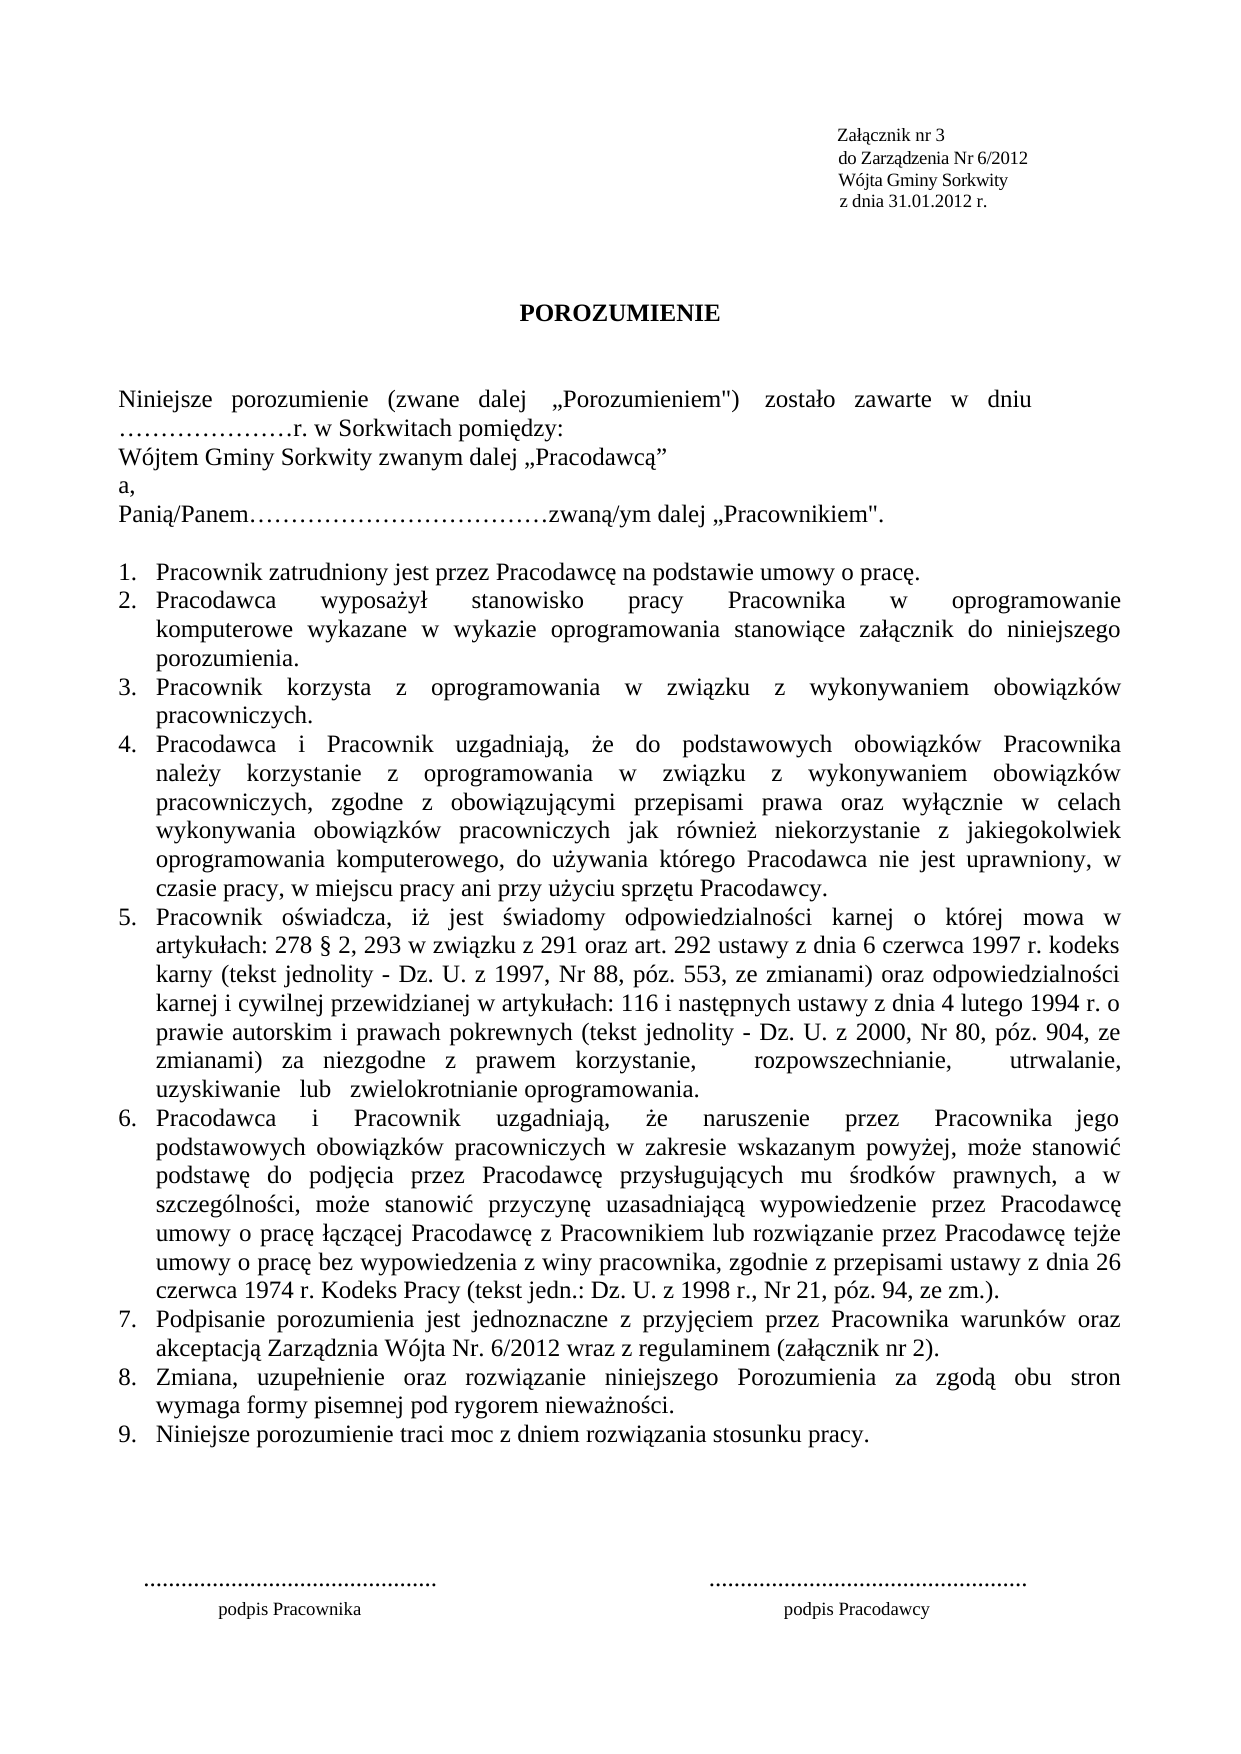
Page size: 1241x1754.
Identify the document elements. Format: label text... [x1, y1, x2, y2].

subtitle Pracodawca i Pracownik uzgadniają, że naruszenie przez Pracownika jego podstawowych obowiązków pracowniczych w zakresie wskazanym powyżej, może stanowić podstawę do podjęcia przez Pracodawcę przysługujących mu środków prawnych, a w szczególności, może stanowić przyczynę uzasadniającą wypowiedzenie przez Pracodawcę umowy o pracę łączącej Pracodawcę z Pracownikiem lub rozwiązanie przez Pracodawcę tejże umowy o pracę bez wypowiedzenia z winy pracownika, zgodnie z przepisami ustawy z dnia 26 czerwca 1974 r. Kodeks Pracy (tekst jedn.: Dz. U. z 1998 r., Nr 21, póz. 94, ze zm.). [118, 1103, 1122, 1304]
subtitle Pracodawca i Pracownik uzgadniają, że do podstawowych obowiązków Pracownika należy korzystanie z oprogramowania w związku z wykonywaniem obowiązków pracowniczych, zgodne z obowiązującymi przepisami prawa oraz wyłącznie w celach wykonywania obowiązków pracowniczych jak również niekorzystanie z jakiegokolwiek oprogramowania komputerowego, do używania którego Pracodawca nie jest uprawniony, w czasie pracy, w miejscu pracy ani przy użyciu sprzętu Pracodawcy. [118, 729, 1122, 902]
subtitle POROZUMIENIE [118, 298, 1122, 327]
text do Zarządzenia Nr 6/2012 [812, 147, 1122, 168]
subtitle Pracownik zatrudniony jest przez Pracodawcę na podstawie umowy o pracę. [118, 557, 1122, 585]
subtitle Zmiana, uzupełnienie oraz rozwiązanie niniejszego Porozumienia za zgodą obu stron wymaga formy pisemnej pod rygorem nieważności. [118, 1362, 1122, 1419]
text Wójta Gminy Sorkwity [812, 168, 1122, 190]
subtitle Pracodawca wyposażył stanowisko pracy Pracownika w oprogramowanie komputerowe wykazane w wykazie oprogramowania stanowiące załącznik do niniejszego porozumienia. [118, 585, 1122, 672]
subtitle Pracownik oświadcza, iż jest świadomy odpowiedzialności karnej o której mowa w artykułach: 278 § 2, 293 w związku z 291 oraz art. 292 ustawy z dnia 6 czerwca 1997 r. kodeks karny (tekst jednolity - Dz. U. z 1997, Nr 88, póz. 553, ze zmianami) oraz odpowiedzialności karnej i cywilnej przewidzianej w artykułach: 116 i następnych ustawy z dnia 4 lutego 1994 r. o prawie autorskim i prawach pokrewnych (tekst jednolity - Dz. U. z 2000, Nr 80, póz. 904, ze zmianami) za niezgodne z prawem korzystanie, rozpowszechnianie, utrwalanie, uzyskiwanie lub zwielokrotnianie oprogramowania. [118, 902, 1122, 1103]
subtitle ............................................... ................................................... [118, 1563, 1122, 1592]
subtitle Niniejsze porozumienie (zwane dalej „Porozumieniem") zostało zawarte w dniu …………………r. w Sorkwitach pomiędzy: [118, 384, 1122, 442]
text z dnia 31.01.2012 r. [812, 190, 1122, 212]
subtitle podpis Pracownika podpis Pracodawcy [118, 1592, 1122, 1620]
subtitle Niniejsze porozumienie traci moc z dniem rozwiązania stosunku pracy. [118, 1419, 1122, 1448]
subtitle a, [118, 470, 1122, 499]
subtitle Panią/Panem………………………………zwaną/ym dalej „Pracownikiem". [118, 499, 1122, 528]
subtitle Wójtem Gminy Sorkwity zwanym dalej „Pracodawcą” [118, 442, 1122, 470]
subtitle Pracownik korzysta z oprogramowania w związku z wykonywaniem obowiązków pracowniczych. [118, 672, 1122, 729]
subtitle Podpisanie porozumienia jest jednoznaczne z przyjęciem przez Pracownika warunków oraz akceptacją Zarządznia Wójta Nr. 6/2012 wraz z regulaminem (załącznik nr 2). [118, 1304, 1122, 1362]
text Załącznik nr 3 [718, 118, 1122, 147]
